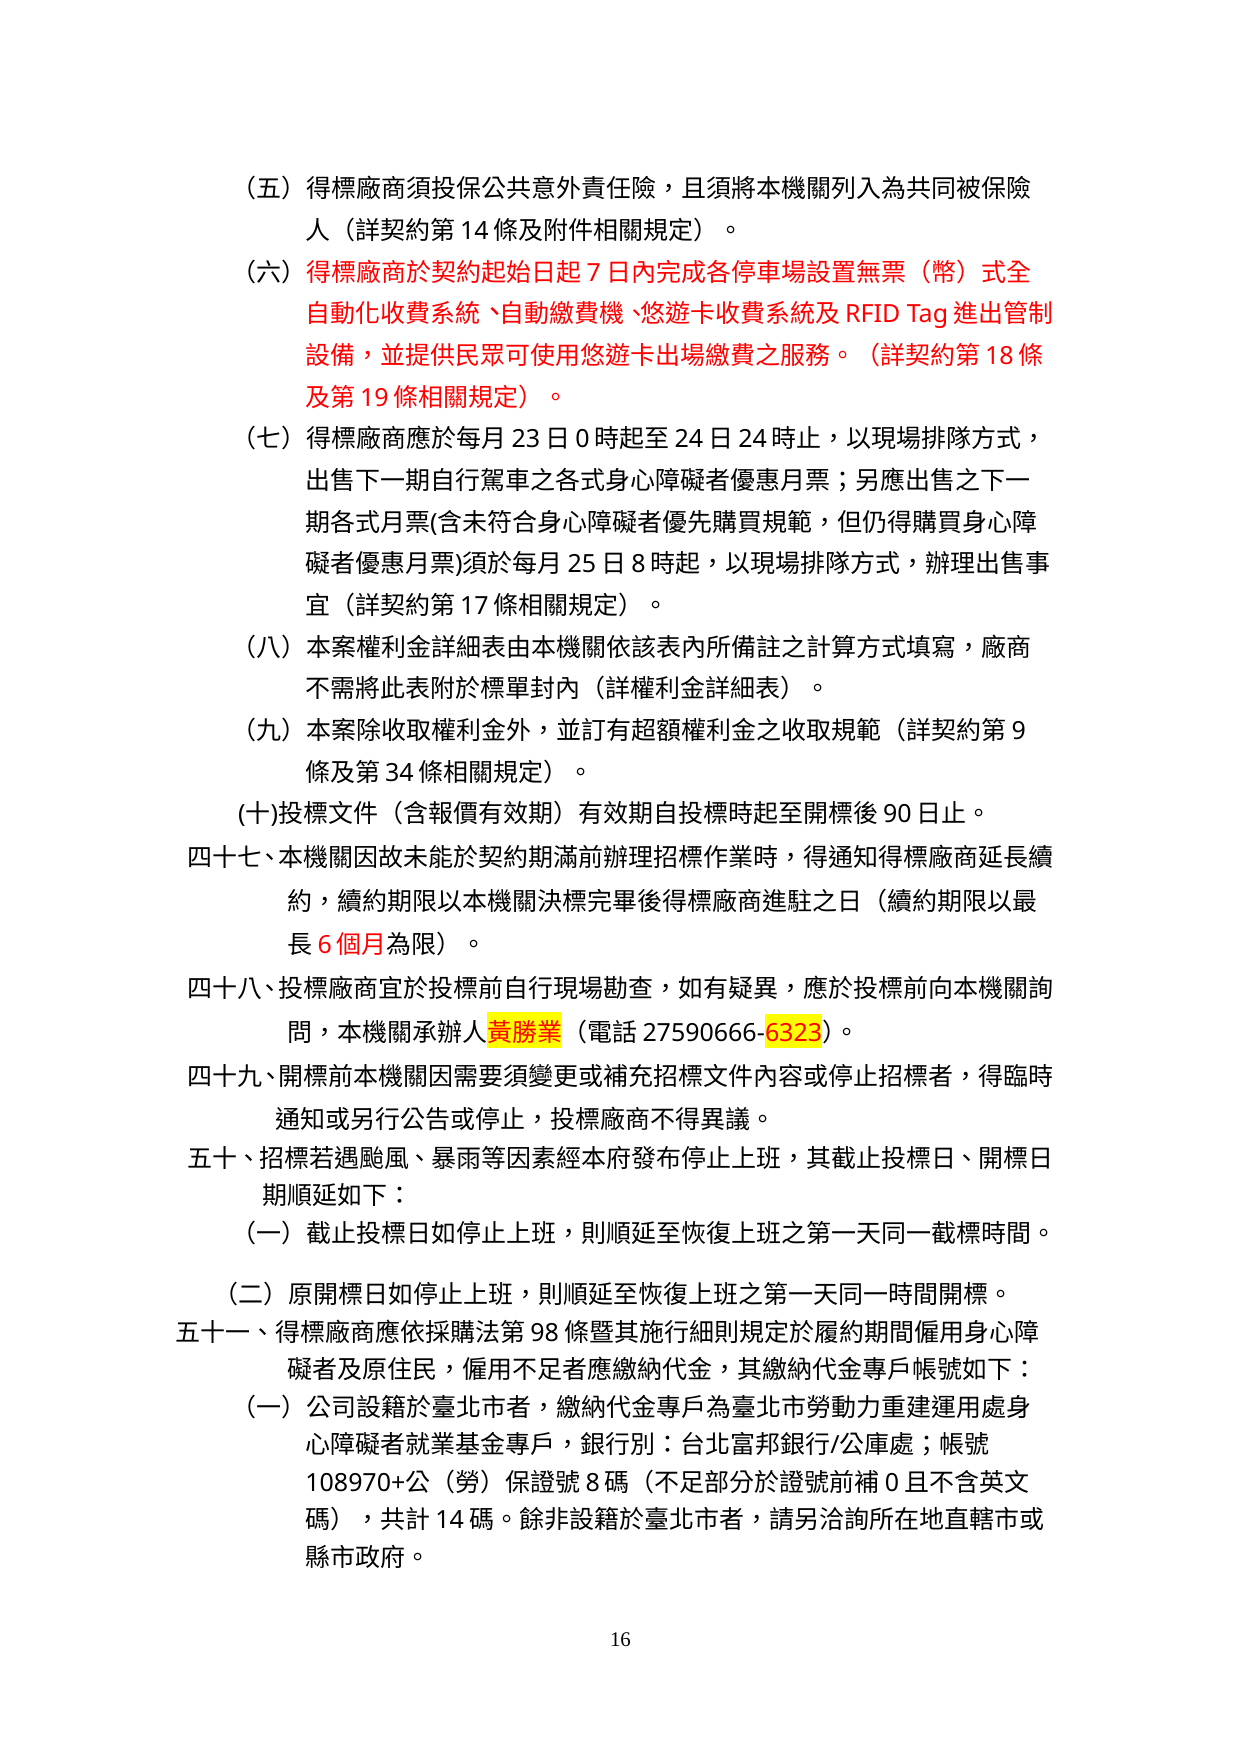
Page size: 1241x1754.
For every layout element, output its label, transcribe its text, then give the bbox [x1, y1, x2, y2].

text （八）本案權利金詳細表由本機關依該表內所備註之計算方式填寫，廠商不需將此表附於標單封內（詳權利金詳細表）。 [231, 623, 1053, 706]
text （九）本案除收取權利金外，並訂有超額權利金之收取規範（詳契約第9條及第34條相關規定）。 [231, 706, 1053, 789]
text (十)投標文件（含報價有效期）有效期自投標時起至開標後90日止。 [231, 789, 1053, 831]
text 五十一、得標廠商應依採購法第98條暨其施行細則規定於履約期間僱用身心障礙者及原住民，僱用不足者應繳納代金，其繳納代金專戶帳號如下： [162, 1312, 1053, 1387]
text 四十九、開標前本機關因需要須變更或補充招標文件內容或停止招標者，得臨時通知或另行公告或停止，投標廠商不得異議。 [187, 1050, 1053, 1137]
text （一）截止投標日如停止上班，則順延至恢復上班之第一天同一截標時間。 [187, 1212, 1053, 1250]
text （二）原開標日如停止上班，則順延至恢復上班之第一天同一時間開標。 [187, 1268, 1053, 1312]
text （七）得標廠商應於每月23日0時起至24日24時止，以現場排隊方式，出售下一期自行駕車之各式身心障礙者優惠月票；另應出售之下一期各式月票(含未符合身心障礙者優先購買規範，但仍得購買身心障礙者優惠月票)須於每月25日8時起，以現場排隊方式，辦理出售事宜（詳契約第17條相關規定）。 [231, 414, 1053, 623]
text 四十七、本機關因故未能於契約期滿前辦理招標作業時，得通知得標廠商延長續約，續約期限以本機關決標完畢後得標廠商進駐之日（續約期限以最長6個月為限）。 [187, 831, 1053, 962]
text （五）得標廠商須投保公共意外責任險，且須將本機關列入為共同被保險人（詳契約第14條及附件相關規定）。 [231, 164, 1053, 248]
text （一）公司設籍於臺北市者，繳納代金專戶為臺北市勞動力重建運用處身心障礙者就業基金專戶，銀行別：台北富邦銀行/公庫處；帳號108970+公（勞）保證號8碼（不足部分於證號前補0且不含英文碼），共計14碼。餘非設籍於臺北市者，請另洽詢所在地直轄市或縣市政府。 [232, 1387, 1053, 1574]
text 五十、招標若遇颱風、暴雨等因素經本府發布停止上班，其截止投標日、開標日期順延如下： [187, 1137, 1053, 1212]
text 四十八、投標廠商宜於投標前自行現場勘查，如有疑異，應於投標前向本機關詢問，本機關承辦人黃勝業（電話27590666-6323）。 [187, 962, 1053, 1050]
text （六）得標廠商於契約起始日起7日內完成各停車場設置無票（幣）式全自動化收費系統、自動繳費機、悠遊卡收費系統及RFID Tag進出管制設備，並提供民眾可使用悠遊卡出場繳費之服務。（詳契約第18條及第19條相關規定）。 [231, 248, 1053, 414]
